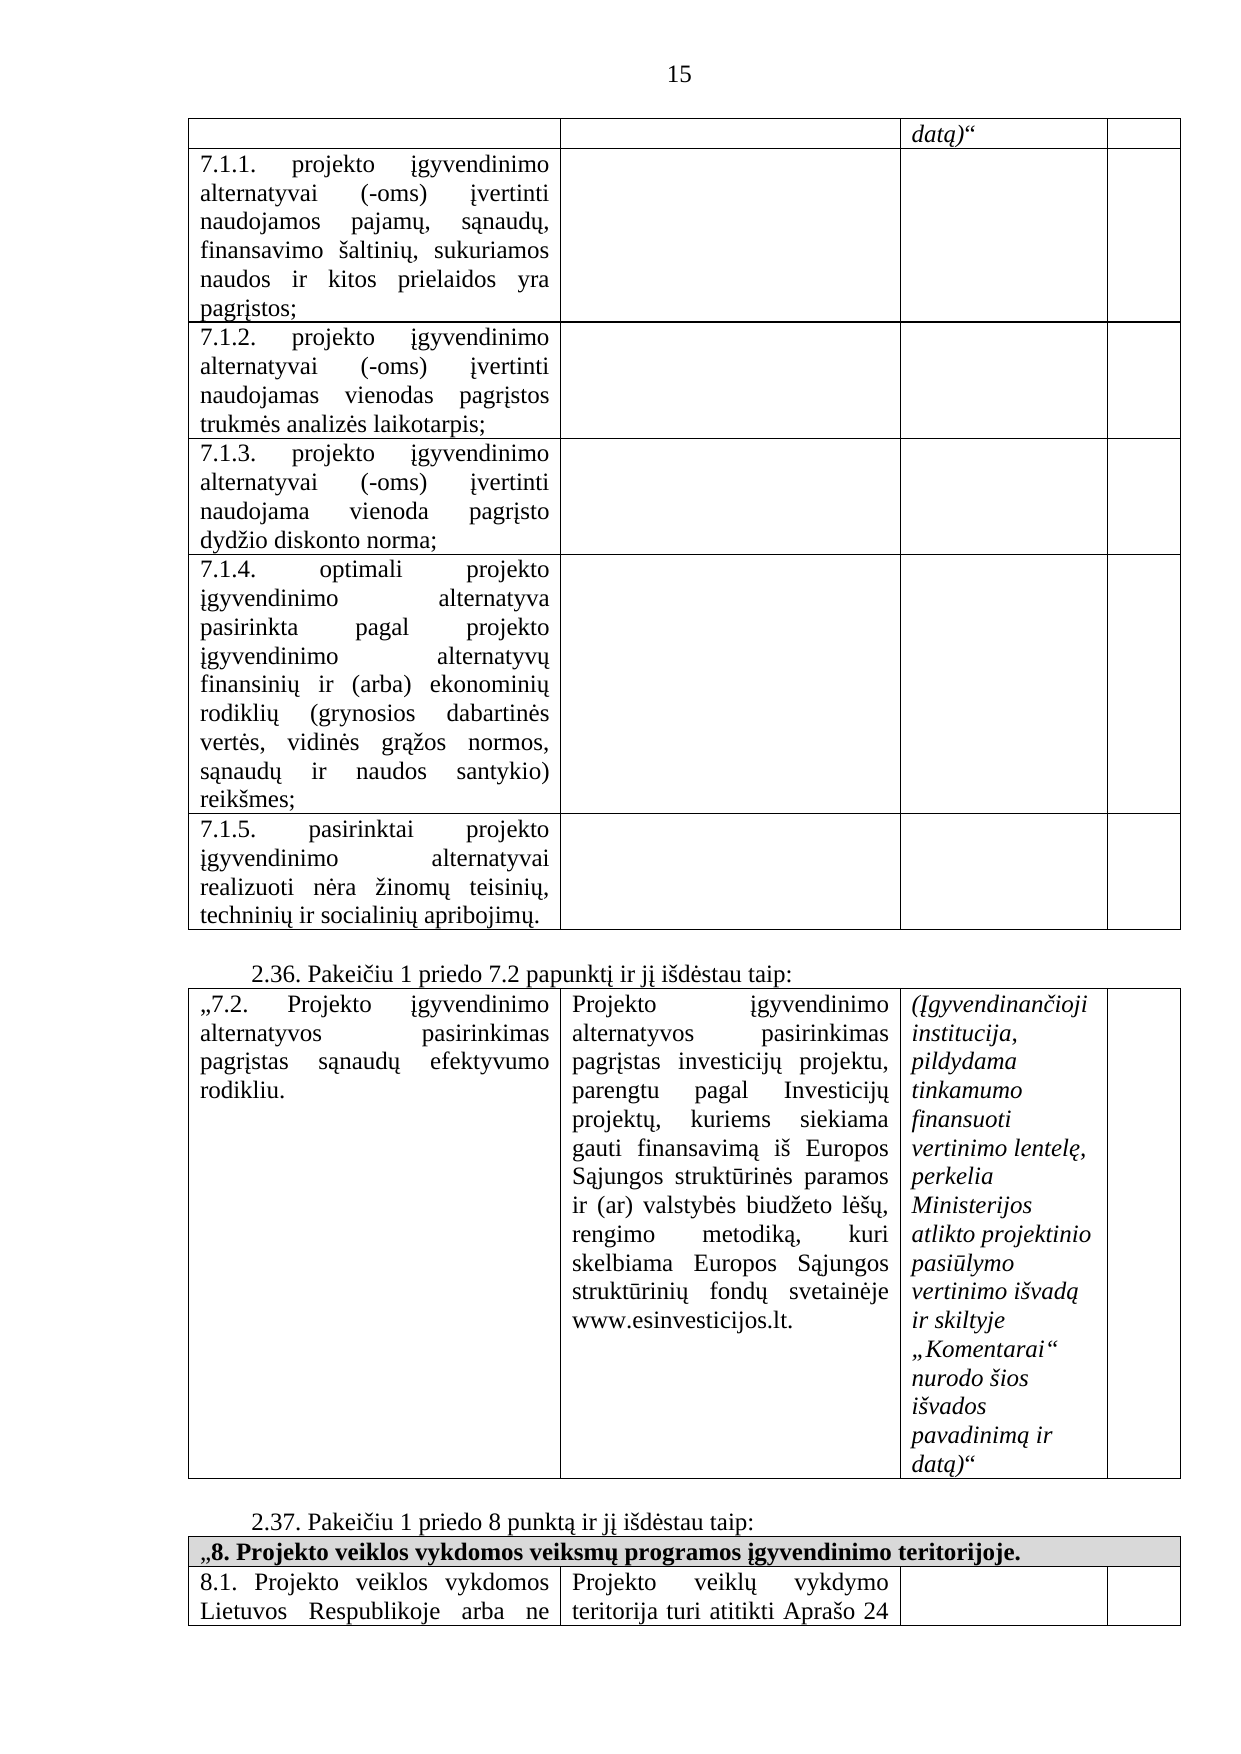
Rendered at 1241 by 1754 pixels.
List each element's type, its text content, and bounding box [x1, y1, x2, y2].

table_cell [1108, 1567, 1180, 1624]
table_header datą)“ [901, 119, 1107, 148]
table_header „8. Projekto veiklos vykdomos veiksmų programos įgyvendinimo teritorijoje. [189, 1537, 1180, 1566]
table_header [1108, 119, 1180, 148]
table_cell [561, 814, 900, 929]
table_cell [901, 814, 1107, 929]
table_cell 7.1.2. projekto įgyvendinimo alternatyvai (-oms) įvertinti naudojamas vienodas pagrįstos trukmės analizės laikotarpis; [189, 323, 560, 437]
table_cell [1108, 149, 1180, 321]
table_cell [561, 149, 900, 321]
table_cell Projekto veiklų vykdymo teritorija turi atitikti Aprašo 24 [561, 1567, 900, 1624]
table_cell 7.1.3. projekto įgyvendinimo alternatyvai (-oms) įvertinti naudojama vienoda pagrįsto dydžio diskonto norma; [189, 439, 560, 553]
table_header „7.2. Projekto įgyvendinimo alternatyvos pasirinkimas pagrįstas sąnaudų efektyvumo rodikliu. [189, 989, 560, 1478]
table_cell [901, 1567, 1107, 1624]
table_cell [561, 439, 900, 553]
table_cell 8.1. Projekto veiklos vykdomos Lietuvos Respublikoje arba ne [189, 1567, 560, 1624]
table_cell [1108, 323, 1180, 437]
table_cell [561, 323, 900, 437]
table_header [189, 119, 560, 148]
table_cell 7.1.4. optimali projekto įgyvendinimo alternatyva pasirinkta pagal projekto įgyvendinimo alternatyvų finansinių ir (arba) ekonominių rodiklių (grynosios dabartinės vertės, vidinės grąžos normos, sąnaudų ir naudos santykio) reikšmes; [189, 555, 560, 813]
text 2.37. Pakeičiu 1 priedo 8 punktą ir jį išdėstau taip: [177, 1507, 1181, 1536]
table_cell [561, 555, 900, 813]
text 2.36. Pakeičiu 1 priedo 7.2 papunktį ir jį išdėstau taip: [177, 959, 1181, 988]
table_header [1108, 989, 1180, 1478]
table_cell [901, 555, 1107, 813]
table_cell [1108, 439, 1180, 553]
table_cell [901, 439, 1107, 553]
table_cell 7.1.1. projekto įgyvendinimo alternatyvai (-oms) įvertinti naudojamos pajamų, sąnaudų, finansavimo šaltinių, sukuriamos naudos ir kitos prielaidos yra pagrįstos; [189, 149, 560, 321]
table_cell [901, 323, 1107, 437]
table_header [561, 119, 900, 148]
table_cell [1108, 555, 1180, 813]
table_header Projekto įgyvendinimo alternatyvos pasirinkimas pagrįstas investicijų projektu, parengtu pagal Investicijų projektų, kuriems siekiama gauti finansavimą iš Europos Sąjungos struktūrinės paramos ir (ar) valstybės biudžeto lėšų, rengimo metodiką, kuri skelbiama Europos Sąjungos struktūrinių fondų svetainėje www.esinvesticijos.lt. [561, 989, 900, 1478]
table_cell 7.1.5. pasirinktai projekto įgyvendinimo alternatyvai realizuoti nėra žinomų teisinių, techninių ir socialinių apribojimų. [189, 814, 560, 929]
table_cell [1108, 814, 1180, 929]
table_header (Įgyvendinančioji institucija, pildydama tinkamumo finansuoti vertinimo lentelę, perkelia Ministerijos atlikto projektinio pasiūlymo vertinimo išvadą ir skiltyje „Komentarai“ nurodo šios išvados pavadinimą ir datą)“ [901, 989, 1107, 1478]
table_cell [901, 149, 1107, 321]
